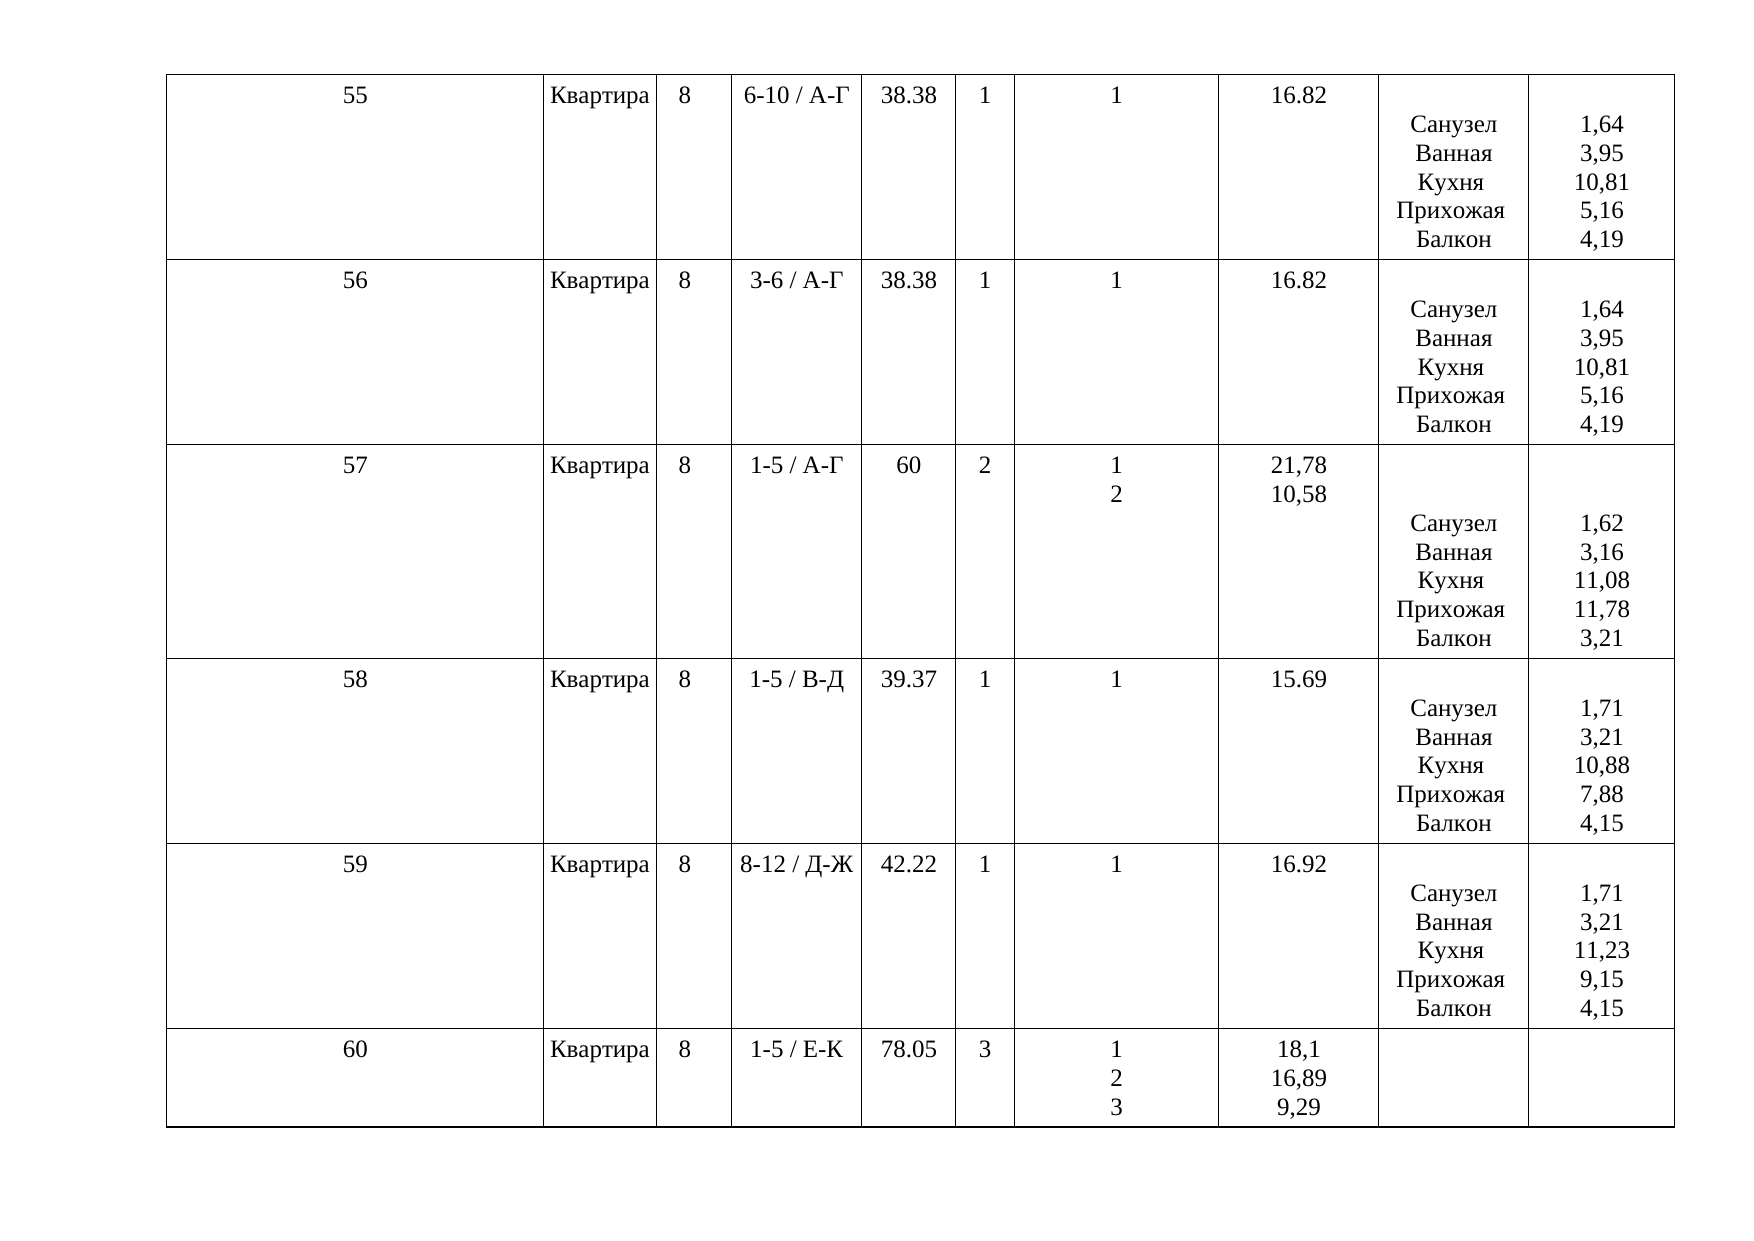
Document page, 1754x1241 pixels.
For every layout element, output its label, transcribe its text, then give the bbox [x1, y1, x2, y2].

table_cell 1 2 [1015, 445, 1218, 658]
table_cell 3 [956, 1029, 1014, 1126]
table_cell 8 [657, 1029, 731, 1126]
table_cell 55 [167, 75, 543, 259]
table_cell 1-5 / А-Г [732, 445, 861, 658]
table_cell 60 [167, 1029, 543, 1126]
table_cell 8 [657, 445, 731, 658]
table_cell 1,64 3,95 10,81 5,16 4,19 [1529, 75, 1674, 259]
table_cell Квартира [544, 1029, 656, 1126]
table_cell Квартира [544, 445, 656, 658]
table_cell 1-5 / В-Д [732, 659, 861, 843]
table_cell 2 [956, 445, 1014, 658]
table_cell 16,92 [1219, 844, 1378, 1028]
table_cell 57 [167, 445, 543, 658]
table_cell 1,62 3,16 11,08 11,78 3,21 [1529, 445, 1674, 658]
table_cell 1 [956, 844, 1014, 1028]
table_cell 1 2 3 [1015, 1029, 1218, 1126]
table_cell 21,78 10,58 [1219, 445, 1378, 658]
table_cell 42,22 [862, 844, 955, 1028]
table_cell 38,38 [862, 260, 955, 444]
table_cell 38,38 [862, 75, 955, 259]
table_cell 78,05 [862, 1029, 955, 1126]
table_cell Санузел Ванная Кухня Прихожая Балкон [1379, 844, 1528, 1028]
table_cell 1 [956, 260, 1014, 444]
table_cell Санузел Ванная Кухня Прихожая Балкон [1379, 659, 1528, 843]
table_cell 3-6 / А-Г [732, 260, 861, 444]
table_cell Санузел Ванная Кухня Прихожая Балкон [1379, 445, 1528, 658]
table_cell 1,71 3,21 11,23 9,15 4,15 [1529, 844, 1674, 1028]
table_cell Квартира [544, 75, 656, 259]
table_cell 8 [657, 659, 731, 843]
table_cell 1 [956, 659, 1014, 843]
table_cell Санузел Ванная Кухня Прихожая Балкон [1379, 75, 1528, 259]
table_cell 59 [167, 844, 543, 1028]
table_cell 8 [657, 844, 731, 1028]
table_cell 16,82 [1219, 75, 1378, 259]
table_cell 8-12 / Д-Ж [732, 844, 861, 1028]
table_cell 56 [167, 260, 543, 444]
table_cell Санузел Ванная Кухня Прихожая Балкон [1379, 260, 1528, 444]
table_cell 1 [1015, 659, 1218, 843]
table_cell 39,37 [862, 659, 955, 843]
table_cell 1-5 / Е-К [732, 1029, 861, 1126]
table_cell 1,71 3,21 10,88 7,88 4,15 [1529, 659, 1674, 843]
table_cell 18,1 16,89 9,29 [1219, 1029, 1378, 1126]
table_cell 1 [1015, 260, 1218, 444]
table_cell 15,69 [1219, 659, 1378, 843]
table_cell 1 [1015, 75, 1218, 259]
table_cell 6-10 / А-Г [732, 75, 861, 259]
table_cell 8 [657, 260, 731, 444]
table_cell Квартира [544, 260, 656, 444]
table_cell 1 [1015, 844, 1218, 1028]
table_cell Квартира [544, 844, 656, 1028]
table_cell [1379, 1029, 1528, 1126]
table_cell 60 [862, 445, 955, 658]
table_cell 1,64 3,95 10,81 5,16 4,19 [1529, 260, 1674, 444]
table_cell Квартира [544, 659, 656, 843]
table_cell 8 [657, 75, 731, 259]
table_cell 1 [956, 75, 1014, 259]
table_cell 16,82 [1219, 260, 1378, 444]
table_cell [1529, 1029, 1674, 1126]
table_cell 58 [167, 659, 543, 843]
